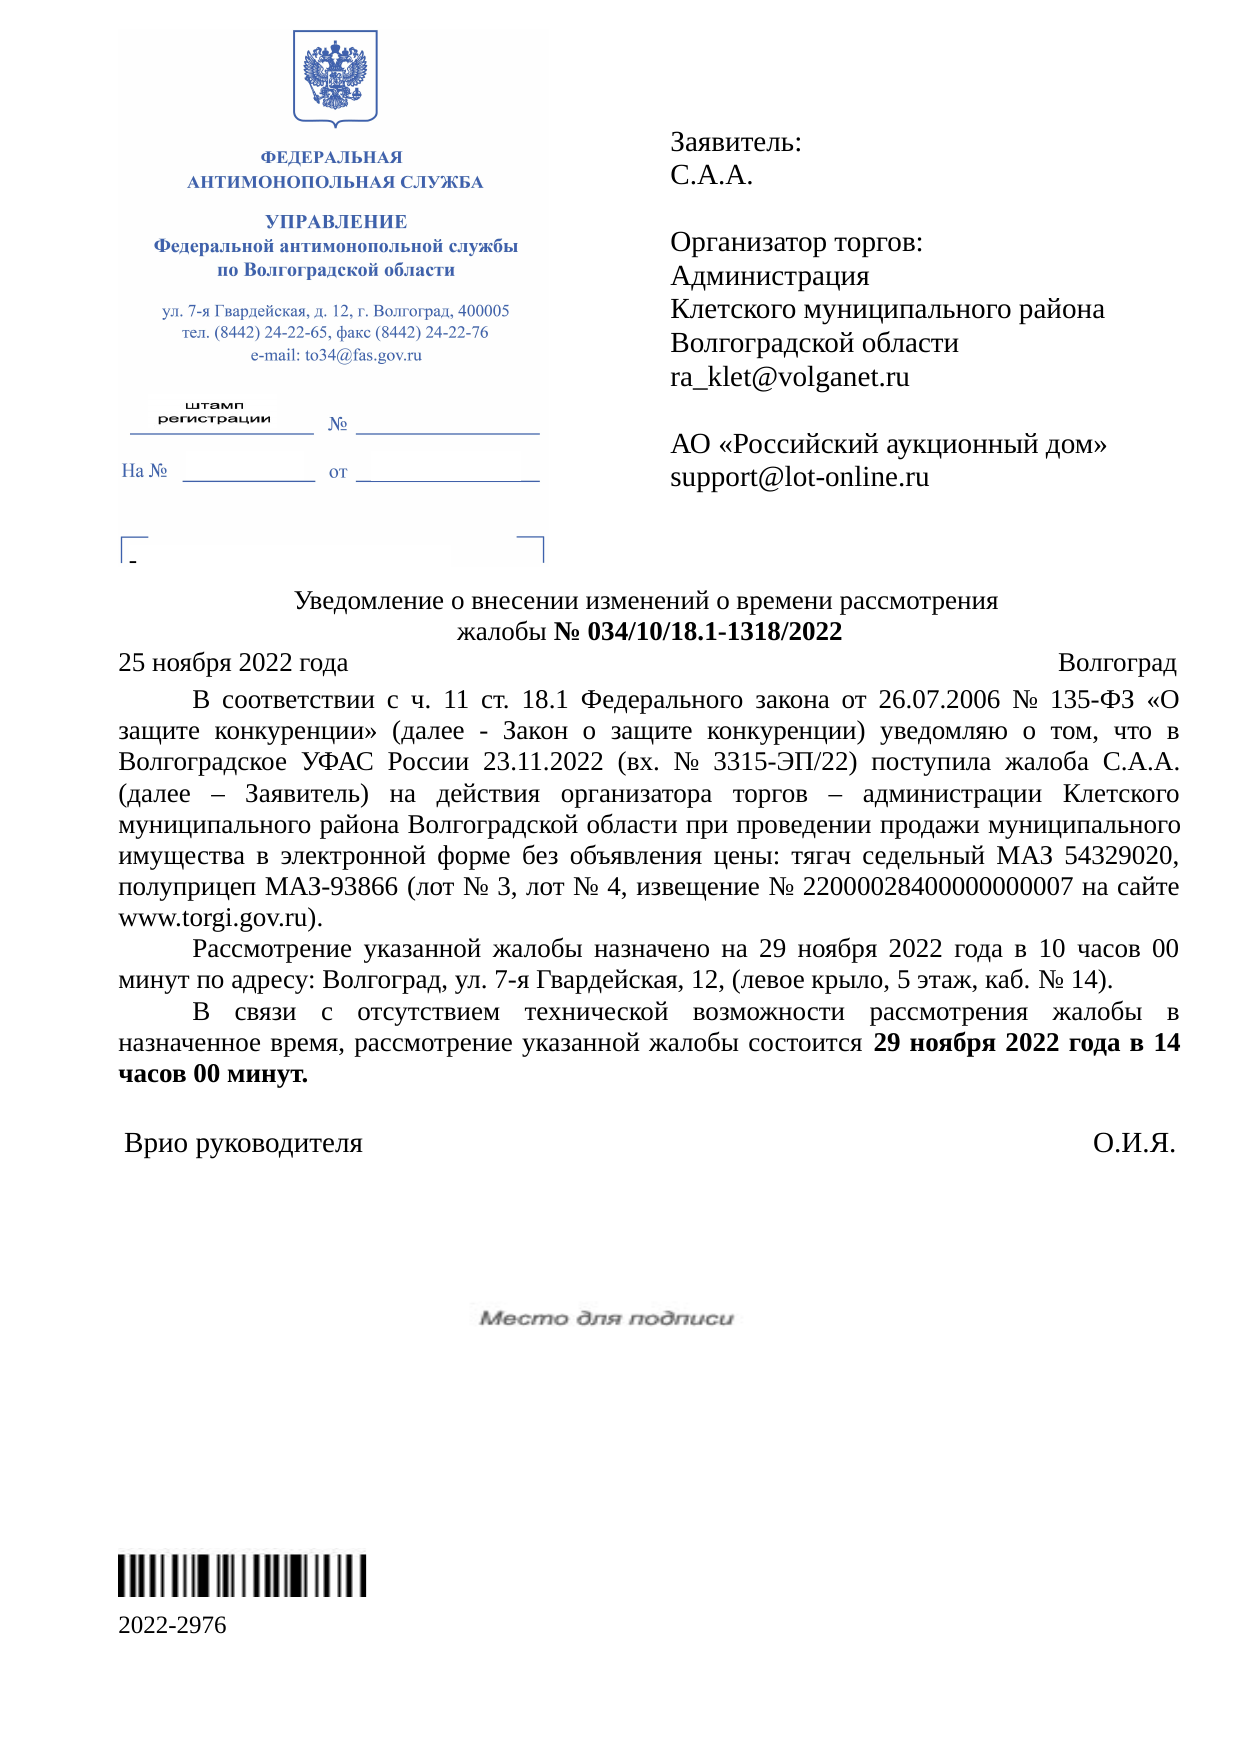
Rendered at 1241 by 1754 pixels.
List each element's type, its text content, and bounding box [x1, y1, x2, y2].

picture [417, 1264, 780, 1383]
picture [118, 29, 550, 567]
picture [118, 1548, 367, 1597]
text - [129, 545, 451, 574]
table_cell [353, 1164, 832, 1382]
table_header Врио руководителя [118, 1119, 832, 1164]
table_cell [832, 1164, 1182, 1422]
table_cell [353, 1383, 832, 1422]
text жалобы № 034/10/18.1-1318/2022 [118, 615, 1181, 646]
table_cell [118, 1164, 352, 1422]
text 25 ноября 2022 года Волгоград [118, 646, 1181, 677]
table_cell [832, 1422, 1182, 1467]
table_cell [118, 1422, 352, 1467]
text В связи с отсутствием технической возможности рассмотрения жалобы в назначенное время, рассмотрение указанной жалобы состоится 29 ноября 2022 года в 14 часов 00 минут. [118, 995, 1181, 1088]
text Уведомление о внесении изменений о времени рассмотрения [118, 584, 1181, 615]
table_header Заявитель: С.А.А. Организатор торгов: Администрация Клетского муниципального района Волгоградской области ra_klet@volganet.ru АО «Российский аукционный дом» support@lot-online.ru [664, 118, 1181, 555]
text В соответствии с ч. 11 ст. 18.1 Федерального закона от 26.07.2006 № 135-ФЗ «О защите конкуренции» (далее - Закон о защите конкуренции) уведомляю о том, что в Волгоградское УФАС России 23.11.2022 (вх. № 3315-ЭП/22) поступила жалоба С.А.А. (далее – Заявитель) на действия организатора торгов – администрации Клетского муниципального района Волгоградской области при проведении продажи муниципального имущества в электронной форме без объявления цены: тягач седельный МАЗ 54329020, полуприцеп МАЗ-93866 (лот № 3, лот № 4, извещение № 22000028400000000007 на сайте www.torgi.gov.ru). [118, 683, 1181, 932]
table_header О.И.Я. [832, 1119, 1182, 1164]
table_cell [353, 1422, 832, 1467]
text Рассмотрение указанной жалобы назначено на 29 ноября 2022 года в 10 часов 00 минут по адресу: Волгоград, ул. 7-я Гвардейская, 12, (левое крыло, 5 этаж, каб. № 14). [118, 932, 1181, 995]
